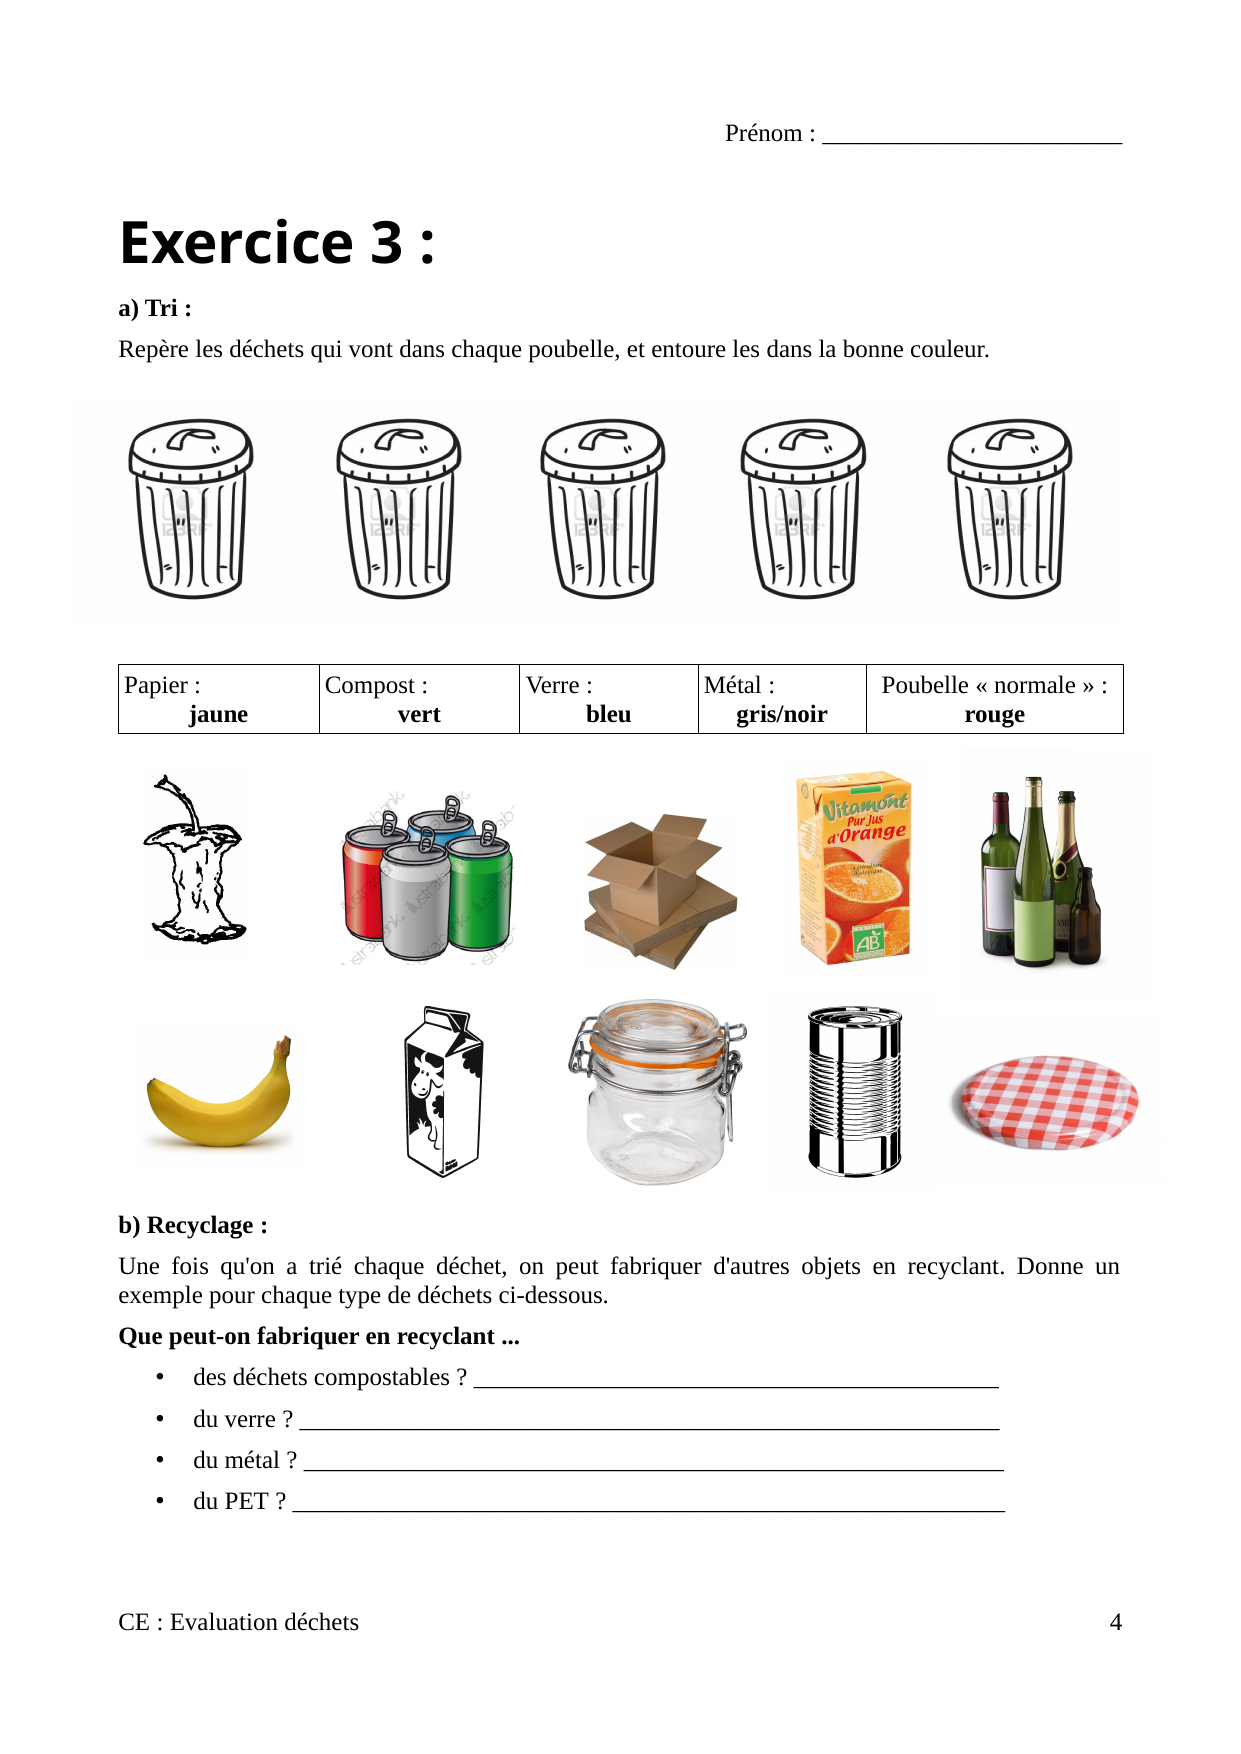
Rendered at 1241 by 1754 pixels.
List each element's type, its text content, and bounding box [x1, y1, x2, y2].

picture [960, 747, 1152, 1001]
table_header Poubelle « normale » : rouge [867, 665, 1123, 733]
table_header Compost : vert [320, 665, 519, 733]
picture [545, 814, 765, 1210]
picture [138, 1025, 301, 1168]
table_header Métal : gris/noir [699, 665, 866, 733]
text Une fois qu'on a trié chaque déchet, on peut fabriquer d'autres objets en recyclant. Donne un exemple pour chaque type de déchets ci-dessous. [118, 1251, 1122, 1309]
text Que peut-on fabriquer en recyclant ... [118, 1321, 1122, 1350]
subtitle Exercice 3 : [118, 201, 1122, 281]
table_header Verre : bleu [520, 665, 698, 733]
list du verre ? ________________________________________________________ [156, 1404, 1122, 1432]
list du PET ? _________________________________________________________ [156, 1486, 1122, 1515]
text a) Tri : [118, 293, 1122, 322]
table_header Papier : jaune [119, 665, 319, 733]
picture [771, 992, 1164, 1192]
picture [339, 791, 515, 965]
picture [140, 769, 250, 958]
picture [69, 399, 1125, 623]
text b) Recyclage : [118, 734, 1122, 1239]
text Repère les déchets qui vont dans chaque poubelle, et entoure les dans la bonne couleur. [118, 334, 1122, 363]
picture [782, 756, 931, 980]
list du métal ? ________________________________________________________ [156, 1445, 1122, 1474]
list des déchets compostables ? __________________________________________ [156, 1362, 1122, 1391]
picture [375, 1006, 513, 1178]
